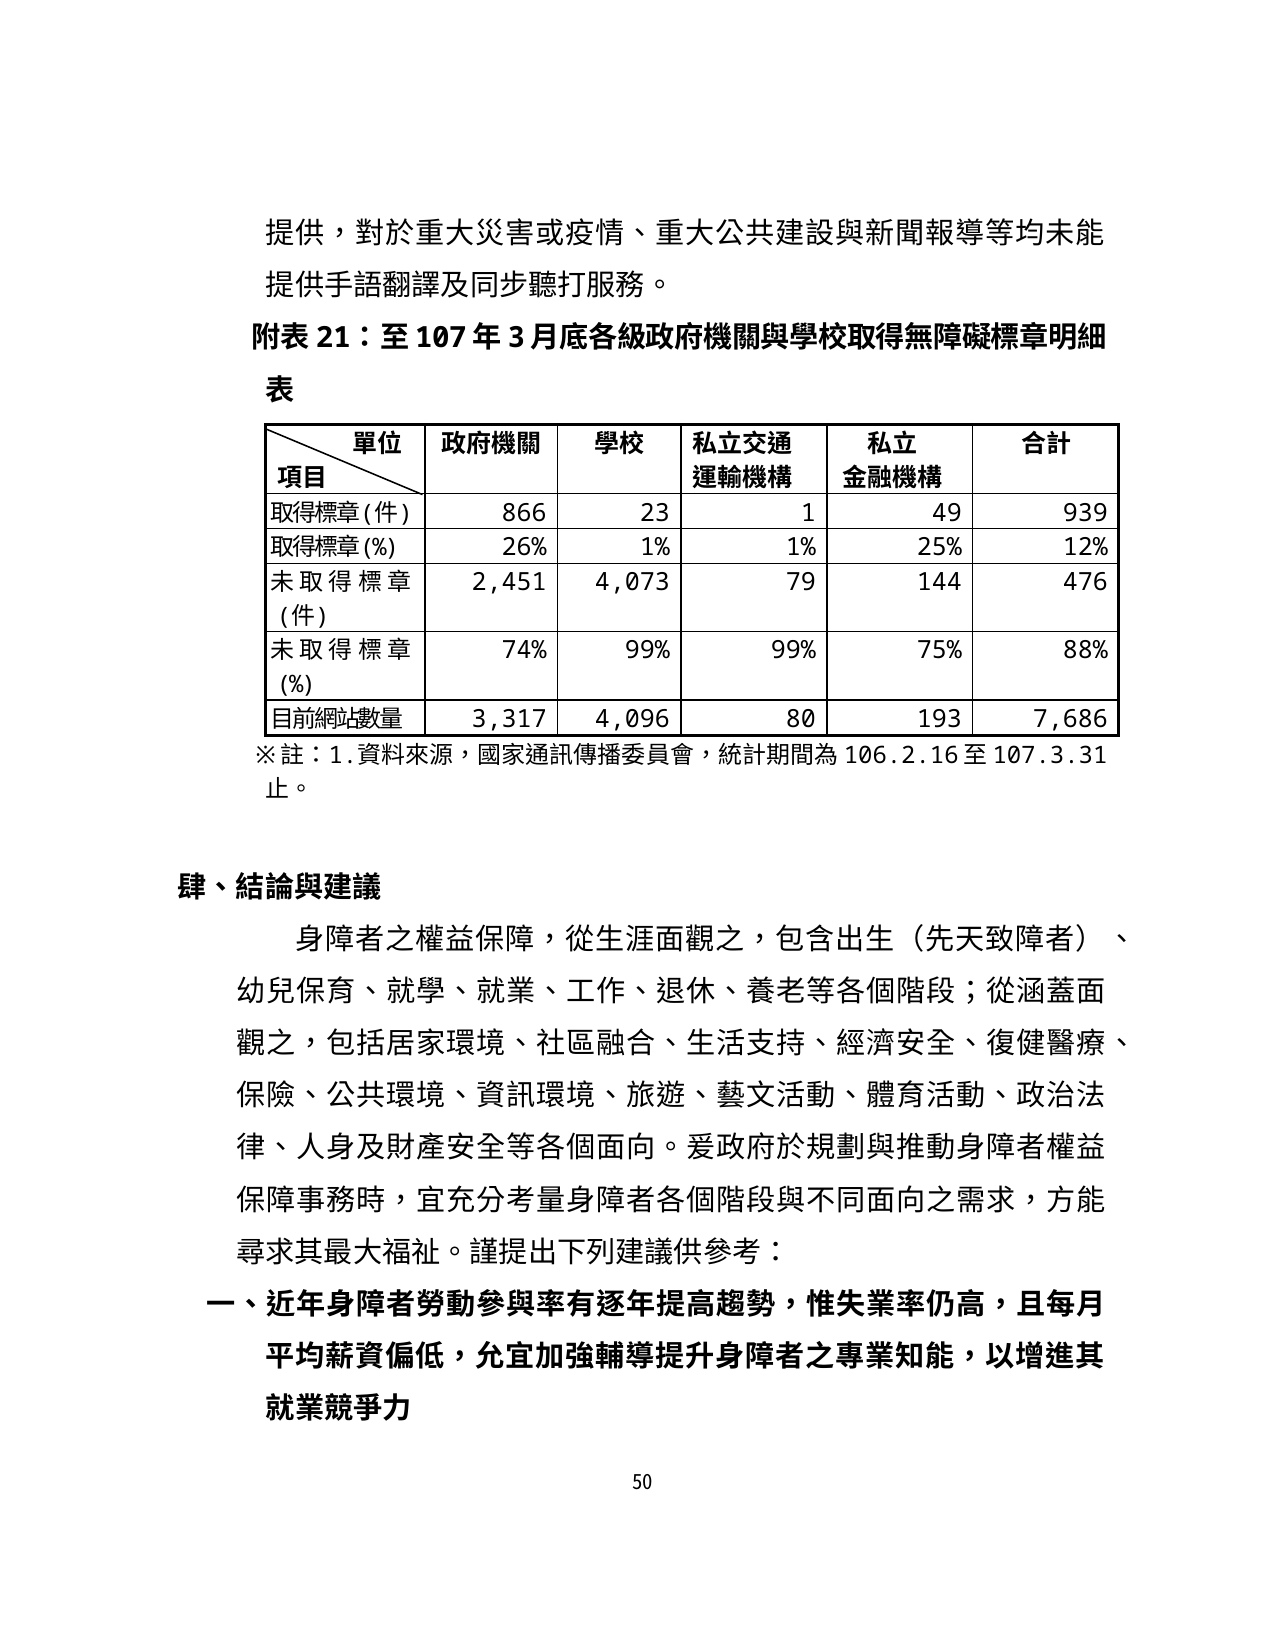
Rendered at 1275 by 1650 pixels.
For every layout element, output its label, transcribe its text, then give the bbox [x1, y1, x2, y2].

text 一、近年身障者勞動參與率有逐年提高趨勢，惟失業率仍高，且每月平均薪資偏低，允宜加強輔導提升身障者之專業知能，以增進其就業競爭力 [207, 1272, 1107, 1429]
table_cell 144 [828, 564, 972, 631]
table_header 合計 [973, 426, 1117, 493]
table_cell 目前網站數量 [267, 701, 424, 734]
table_cell 80 [682, 701, 826, 734]
table_cell 79 [682, 564, 826, 631]
table_cell 49 [828, 494, 972, 528]
text 提供，對於重大災害或疫情、重大公共建設與新聞報導等均未能提供手語翻譯及同步聽打服務。 [266, 202, 1107, 306]
table_header 單位 項目 [267, 426, 424, 493]
text 身障者之權益保障，從生涯面觀之，包含出生（先天致障者）、幼兒保育、就學、就業、工作、退休、養老等各個階段；從涵蓋面觀之，包括居家環境、社區融合、生活支持、經濟安全、復健醫療、保險、公共環境、資訊環境、旅遊、藝文活動、體育活動、政治法律、人身及財產安全等各個面向。爰政府於規劃與推動身障者權益保障事務時，宜充分考量身障者各個階段與不同面向之需求，方能尋求其最大福祉。謹提出下列建議供參考： [236, 908, 1107, 1272]
table_cell 1 [682, 494, 826, 528]
table_cell 未取得標章(件) [267, 564, 424, 631]
table_cell 4,073 [558, 564, 680, 631]
table_cell 26% [426, 529, 557, 562]
table_header 政府機關 [426, 426, 557, 493]
table_cell 12% [973, 529, 1117, 562]
text 附表21：至107年3月底各級政府機關與學校取得無障礙標章明細表 [251, 306, 1107, 410]
table_cell 23 [558, 494, 680, 528]
table_cell 取得標章(%) [267, 529, 424, 562]
table_cell 193 [828, 701, 972, 734]
table_cell 取得標章(件) [267, 494, 424, 528]
table_cell 99% [682, 632, 826, 699]
table_cell 74% [426, 632, 557, 699]
table_cell 1% [682, 529, 826, 562]
table_header 私立 金融機構 [828, 426, 972, 493]
table_cell 75% [828, 632, 972, 699]
table_cell 未取得標章(%) [267, 632, 424, 699]
table_cell 1% [558, 529, 680, 562]
text 肆、結論與建議 [177, 856, 1113, 908]
table_cell 939 [973, 494, 1117, 528]
table_cell 7,686 [973, 701, 1117, 734]
table_cell 866 [426, 494, 557, 528]
table_cell 99% [558, 632, 680, 699]
table_header 學校 [558, 426, 680, 493]
table_cell 4,096 [558, 701, 680, 734]
table_header 私立交通運輸機構 [682, 426, 826, 493]
table_cell 25% [828, 529, 972, 562]
table_cell 3,317 [426, 701, 557, 734]
text ※註：1.資料來源，國家通訊傳播委員會，統計期間為106.2.16至107.3.31止。 [251, 737, 1107, 804]
table_cell 476 [973, 564, 1117, 631]
table_cell 2,451 [426, 564, 557, 631]
table_cell 88% [973, 632, 1117, 699]
